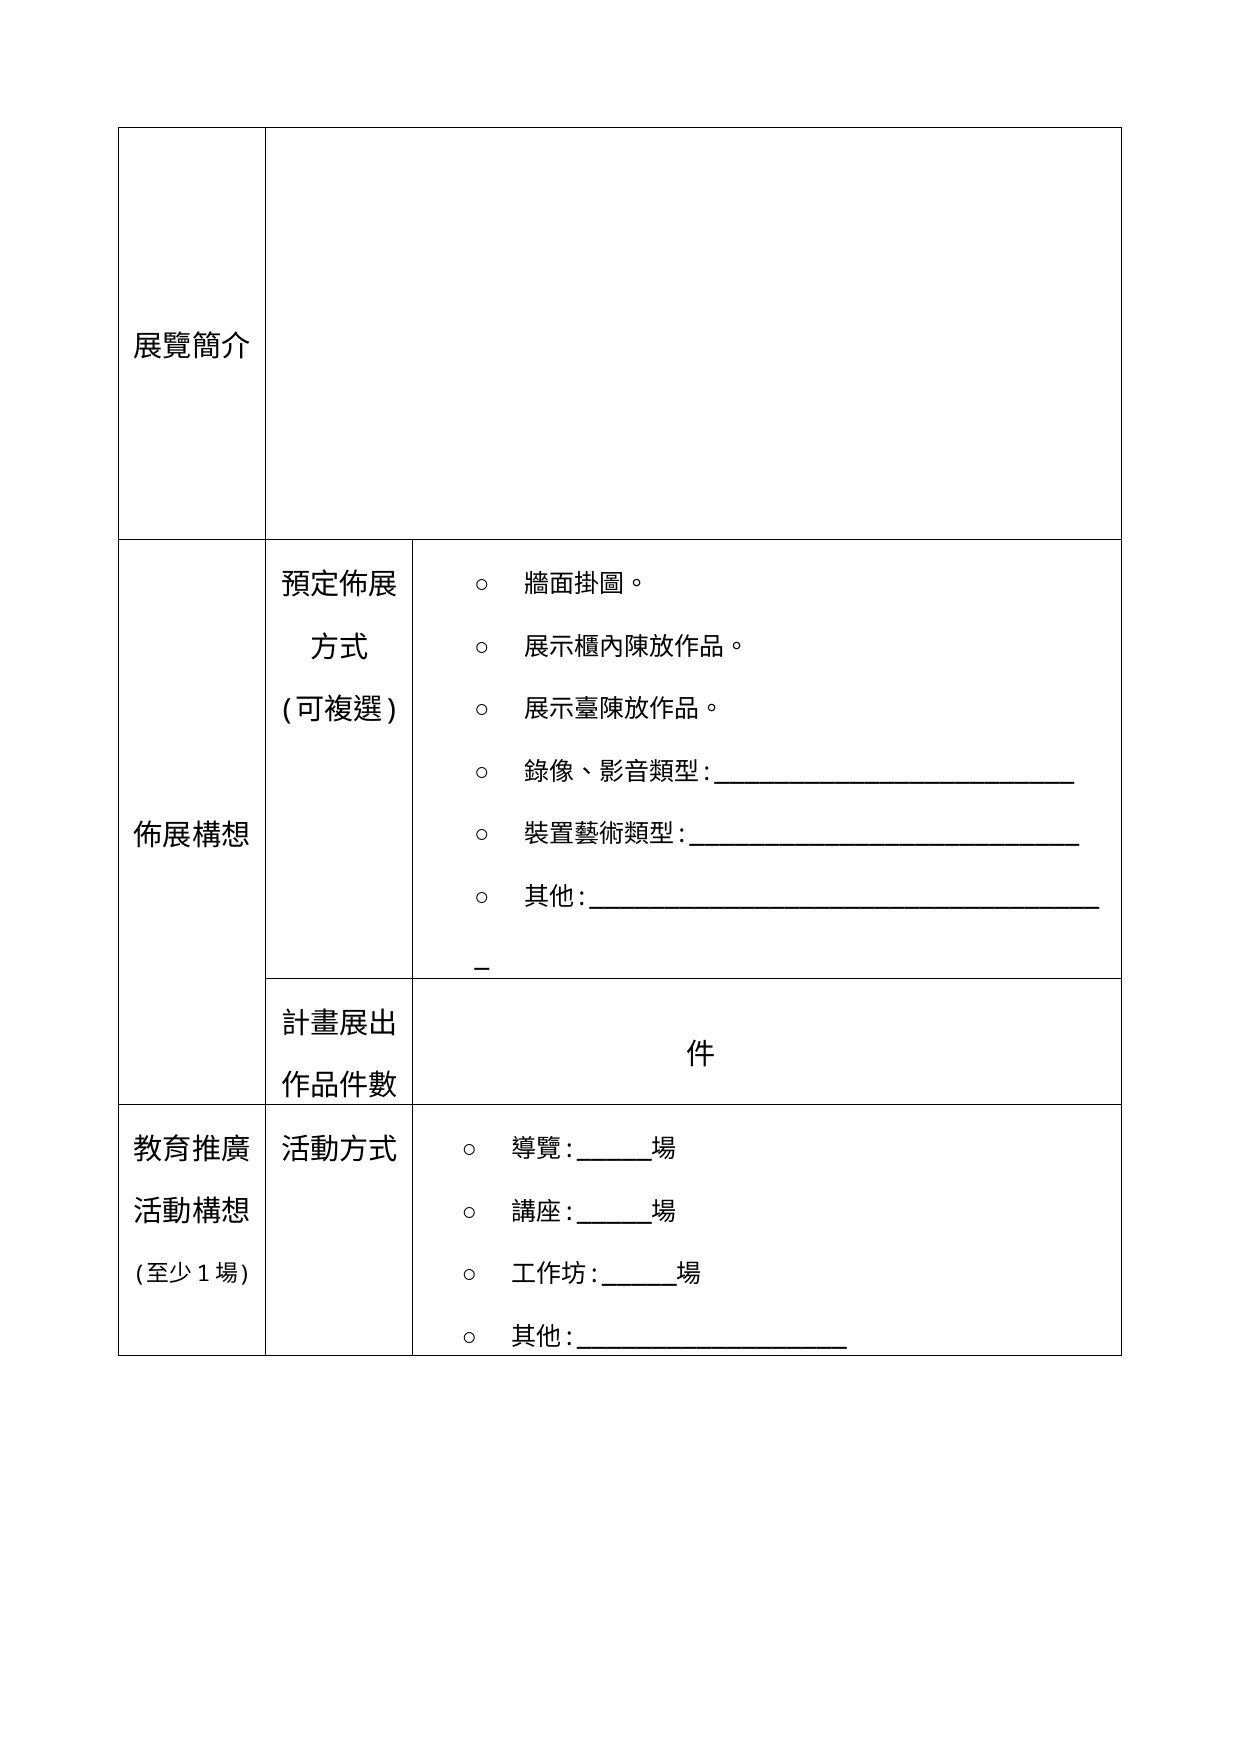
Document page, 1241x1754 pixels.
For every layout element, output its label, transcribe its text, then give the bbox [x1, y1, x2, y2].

table_cell 計畫展出作品件數 [266, 979, 412, 1104]
table_cell 佈展構想 [119, 540, 265, 1104]
table_cell [266, 128, 1121, 539]
table_cell 教育推廣活動構想(至少1場) [119, 1105, 265, 1355]
table_cell 活動方式 [266, 1105, 412, 1355]
table_cell 展覽簡介 [119, 128, 265, 539]
table_cell 導覽:_____場 講座:_____場 工作坊:_____場 其他:__________________ [413, 1105, 1121, 1355]
table_cell 牆面掛圖。 展示櫃內陳放作品。 展示臺陳放作品。 錄像、影音類型:________________________ 裝置藝術類型:__________________________ 其他:___________________________________ [413, 540, 1121, 978]
table_cell 件 [413, 979, 1121, 1104]
table_cell 預定佈展 方式 (可複選) [266, 540, 412, 978]
